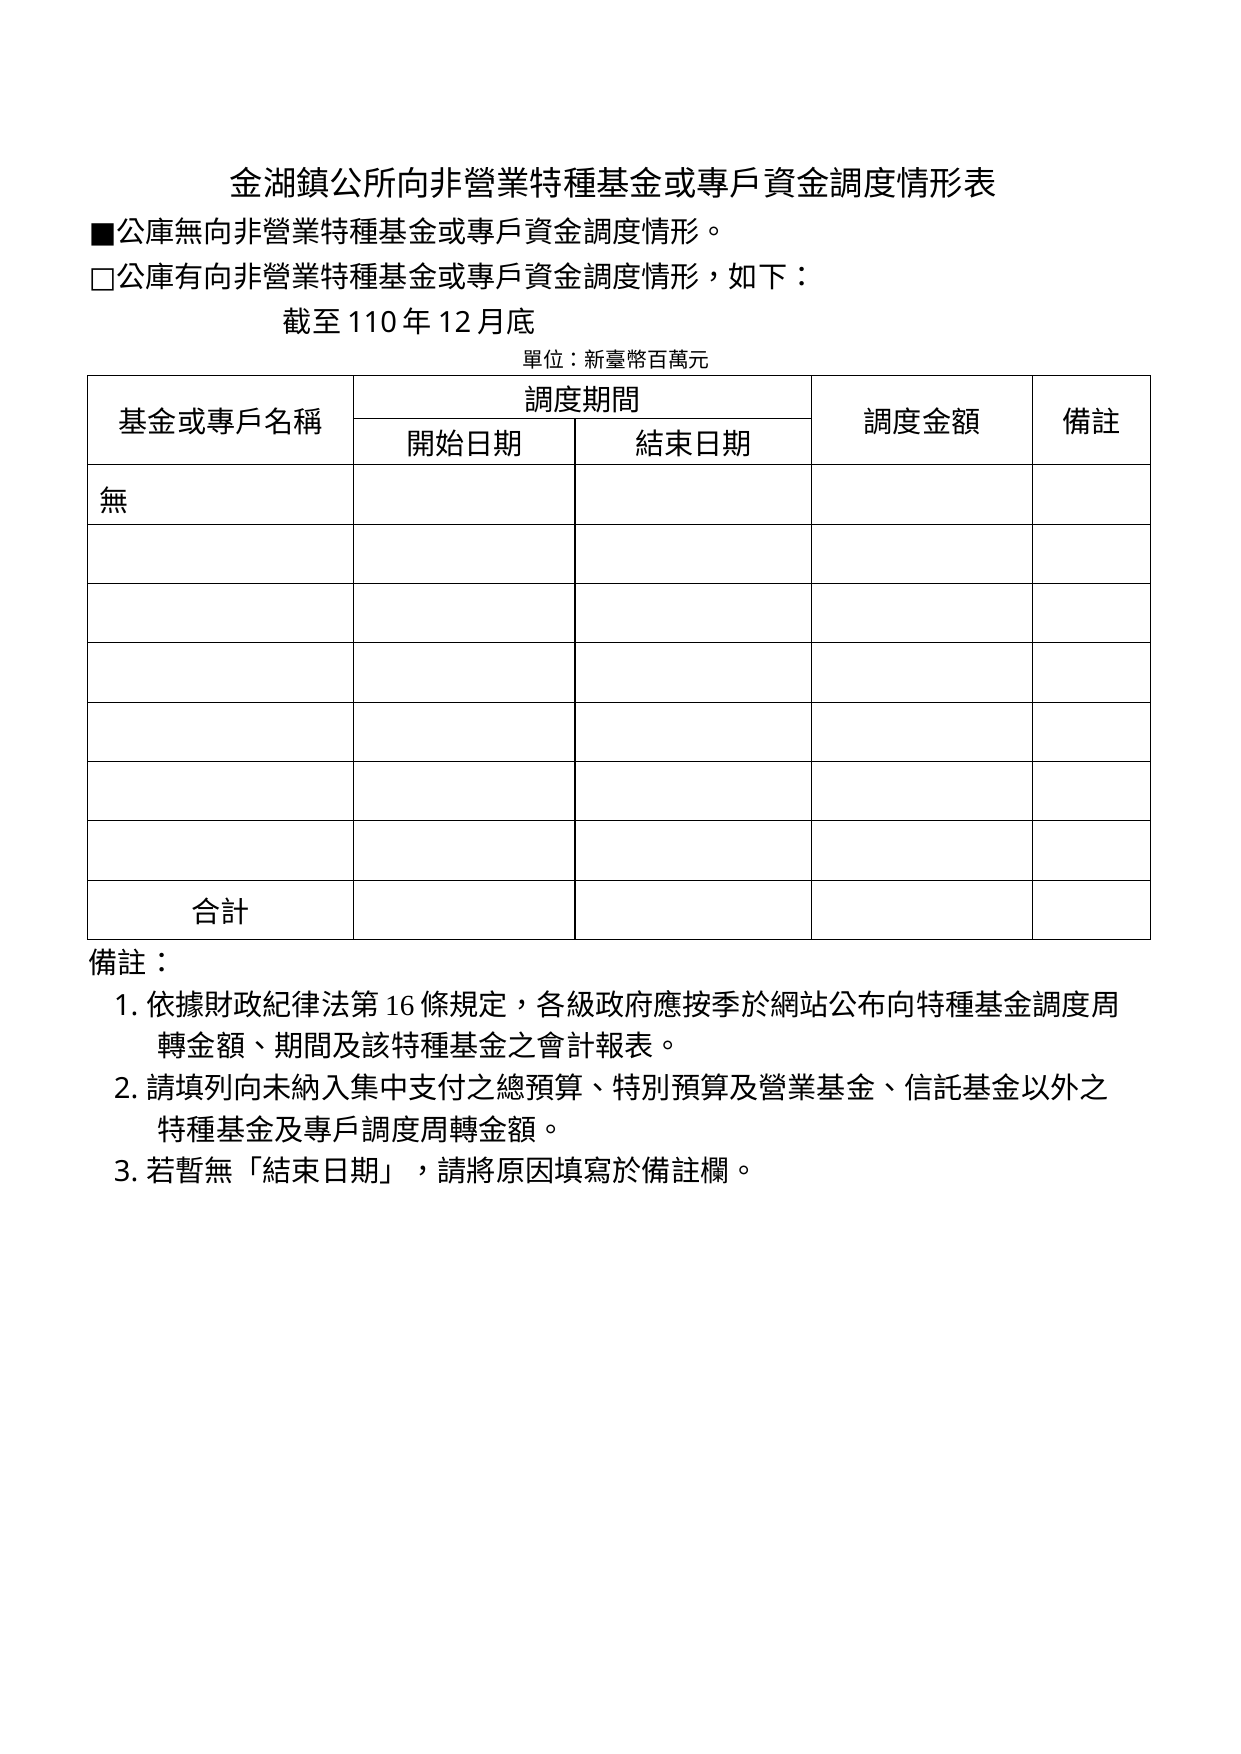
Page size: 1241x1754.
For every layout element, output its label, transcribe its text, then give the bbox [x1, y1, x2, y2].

table_cell [576, 821, 811, 880]
table_cell [1033, 465, 1150, 523]
table_cell 開始日期 [354, 419, 574, 464]
table_cell [1033, 821, 1150, 880]
table_cell [812, 703, 1032, 761]
table_cell [812, 584, 1032, 642]
table_cell [576, 762, 811, 820]
text 1. 依據財政紀律法第16條規定，各級政府應按季於網站公布向特種基金調度周轉金額、期間及該特種基金之會計報表。 [114, 982, 1137, 1065]
table_cell [812, 762, 1032, 820]
table_cell [1033, 584, 1150, 642]
table_cell [354, 762, 574, 820]
table_cell [812, 525, 1032, 583]
text □公庫有向非營業特種基金或專戶資金調度情形，如下： [89, 259, 1137, 295]
text 單位：新臺幣百萬元 [89, 339, 1137, 375]
table_cell [1033, 643, 1150, 702]
table_cell [88, 584, 353, 642]
table_cell [1033, 525, 1150, 583]
table_cell 無 [88, 465, 353, 523]
table_cell [812, 821, 1032, 880]
table_cell [88, 703, 353, 761]
table_header 調度金額 [812, 376, 1032, 464]
table_cell [354, 643, 574, 702]
table_cell [354, 584, 574, 642]
table_cell [1033, 703, 1150, 761]
table_cell [88, 525, 353, 583]
table_cell [88, 762, 353, 820]
table_cell [1033, 881, 1150, 939]
text 截至110年12月底 [89, 304, 1137, 339]
table_cell [576, 703, 811, 761]
table_cell [576, 584, 811, 642]
table_cell [812, 465, 1032, 523]
table_cell [812, 643, 1032, 702]
table_header 基金或專戶名稱 [88, 376, 353, 464]
table_cell [354, 465, 574, 523]
list 備註： [88, 940, 1137, 982]
table_cell 合計 [88, 881, 353, 939]
table_cell [576, 881, 811, 939]
table_cell [354, 525, 574, 583]
text 3. 若暫無「結束日期」，請將原因填寫於備註欄。 [114, 1148, 1137, 1190]
table_cell [576, 465, 811, 523]
text 金湖鎮公所向非營業特種基金或專戶資金調度情形表 [89, 162, 1137, 204]
table_cell [812, 881, 1032, 939]
table_cell [88, 643, 353, 702]
table_cell [354, 703, 574, 761]
table_header 備註 [1033, 376, 1150, 464]
text ■公庫無向非營業特種基金或專戶資金調度情形。 [89, 214, 1137, 250]
table_header 調度期間 [354, 376, 811, 418]
table_cell 結束日期 [576, 419, 811, 464]
table_cell [354, 821, 574, 880]
text 2. 請填列向未納入集中支付之總預算、特別預算及營業基金、信託基金以外之特種基金及專戶調度周轉金額。 [114, 1065, 1137, 1148]
table_cell [354, 881, 574, 939]
table_cell [576, 525, 811, 583]
table_cell [88, 821, 353, 880]
table_cell [1033, 762, 1150, 820]
table_cell [576, 643, 811, 702]
